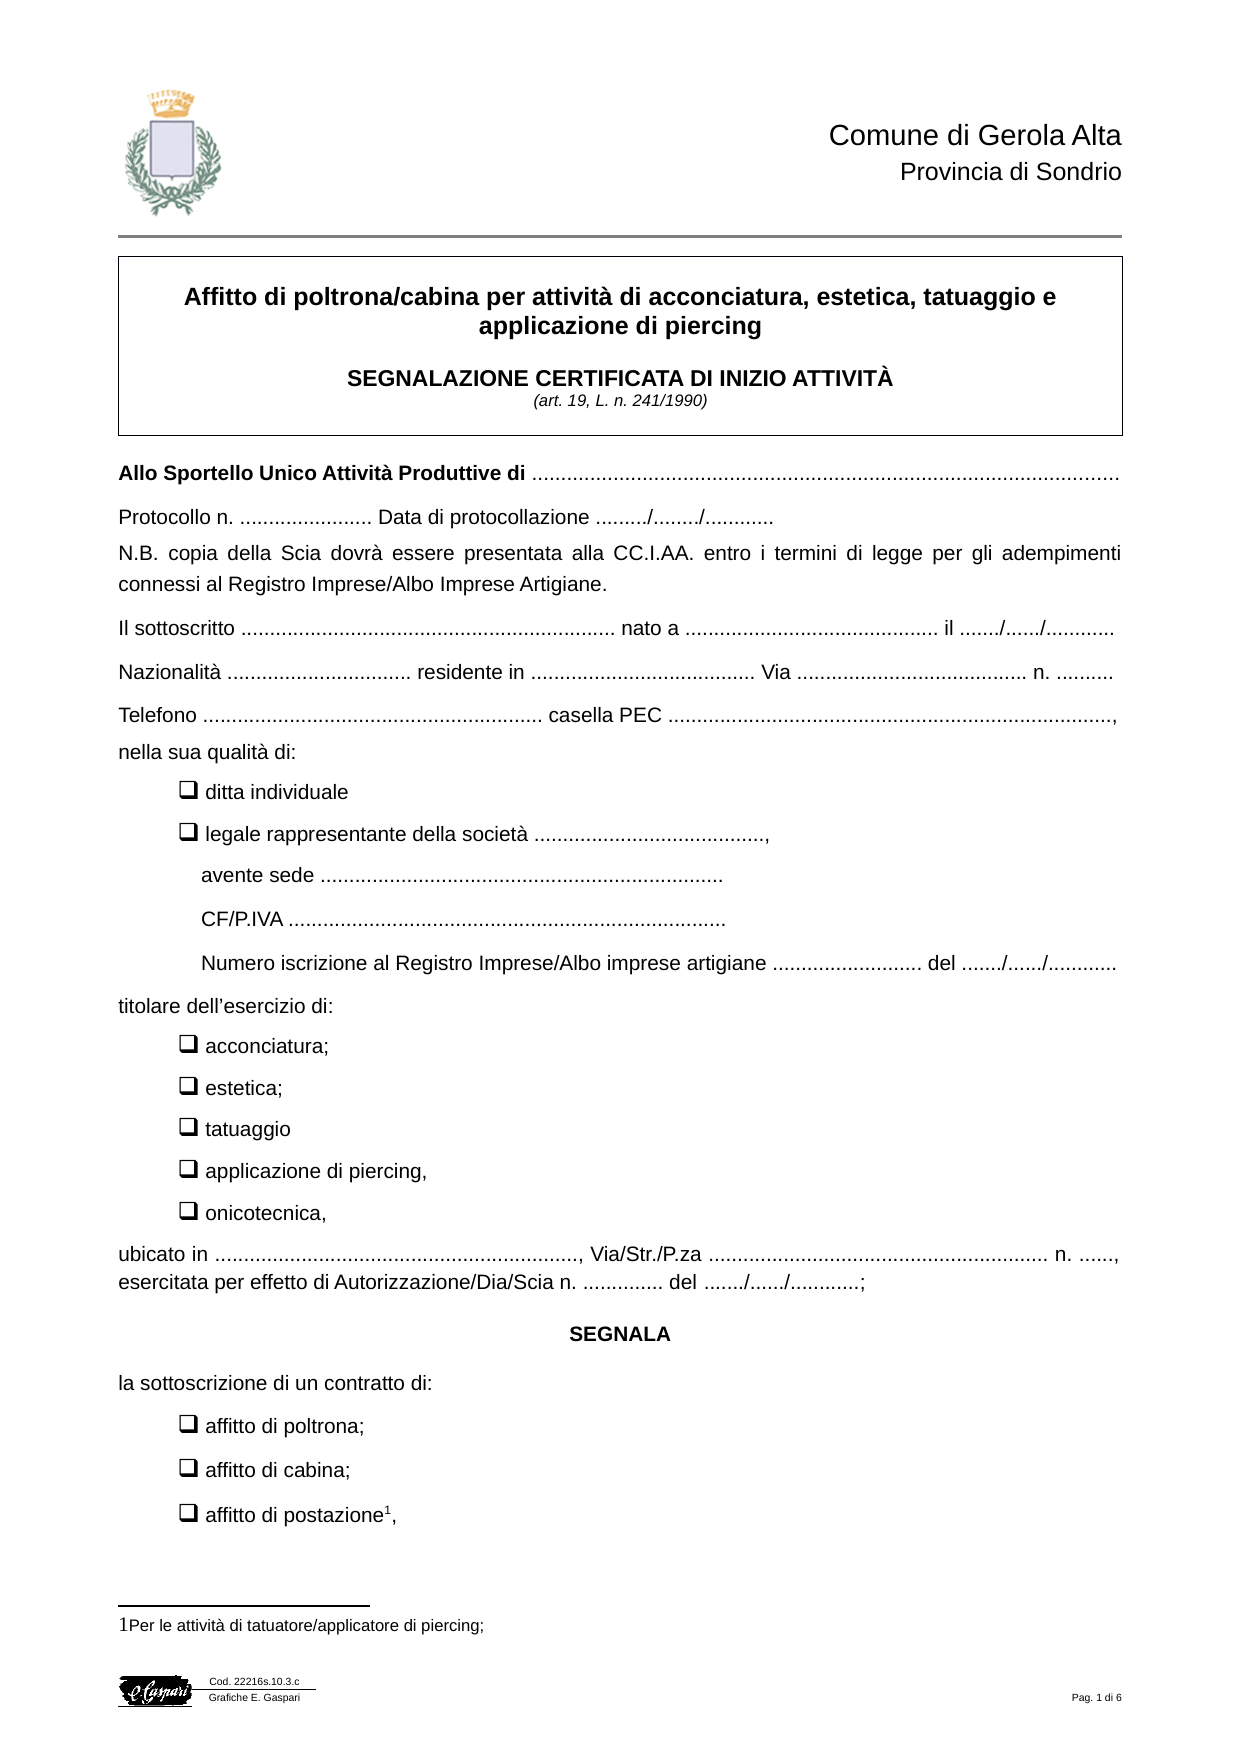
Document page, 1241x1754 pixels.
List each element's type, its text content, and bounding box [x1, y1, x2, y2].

text  affitto di poltrona; [177, 1414, 1122, 1439]
text  onicotecnica, [177, 1201, 1122, 1226]
text  affitto di cabina; [177, 1458, 1122, 1483]
text Nazionalità ................................ residente in ....................................... Via ........................................ n. .......... [118, 659, 1122, 683]
text Per le attività di tatuatore/applicatore di piercing; [118, 1612, 1122, 1636]
text  tatuaggio [177, 1117, 1122, 1142]
text CF/P.IVA ............................................................................ [201, 907, 1122, 931]
picture [122, 185, 224, 219]
text la sottoscrizione di un contratto di: [118, 1371, 1122, 1395]
text N.B. copia della Scia dovrà essere presentata alla CC.I.AA. entro i termini di legge per gli adempimenti connessi al Registro Imprese/Albo Imprese Artigiane. [118, 541, 1122, 596]
table_header Affitto di poltrona/cabina per attività di acconciatura, estetica, tatuaggio e applicazione di piercing SEGNALAZIONE CERTIFICATA DI INIZIO ATTIVITÀ (art. 19, L. n. 241/1990) [119, 257, 1122, 435]
text  affitto di postazione, [177, 1503, 1122, 1528]
text avente sede ...................................................................... [201, 863, 1122, 887]
text Il sottoscritto ................................................................. nato a ............................................ il ......./....../............ [118, 616, 1122, 640]
text Protocollo n. ....................... Data di protocollazione ........./......../............ [118, 505, 1122, 529]
text Telefono ........................................................... casella PEC ............................................................................., [118, 703, 1122, 727]
text titolare dell’esercizio di: [118, 994, 1122, 1018]
text  legale rappresentante della società ........................................, [177, 821, 1122, 846]
text Allo Sportello Unico Attività Produttive di [118, 461, 1122, 485]
text Provincia di Sondrio [118, 157, 1122, 185]
text  estetica; [177, 1076, 1122, 1101]
picture [122, 87, 224, 118]
picture [122, 152, 224, 157]
text  acconciatura; [177, 1034, 1122, 1059]
text Comune di Gerola Alta [118, 118, 1122, 152]
text Numero iscrizione al Registro Imprese/Albo imprese artigiane .......................... del ......./....../............ [201, 950, 1122, 974]
text  applicazione di piercing, [177, 1159, 1122, 1184]
text SEGNALA [118, 1322, 1122, 1346]
text ubicato in ..............................................................., Via/Str./P.za ........................................................... n. ......, esercitata per effetto di Autorizzazione/Dia/Scia n. .............. del ......./....../............; [118, 1242, 1122, 1294]
picture [118, 1674, 192, 1706]
text  ditta individuale [177, 780, 1122, 805]
text nella sua qualità di: [118, 740, 1122, 764]
